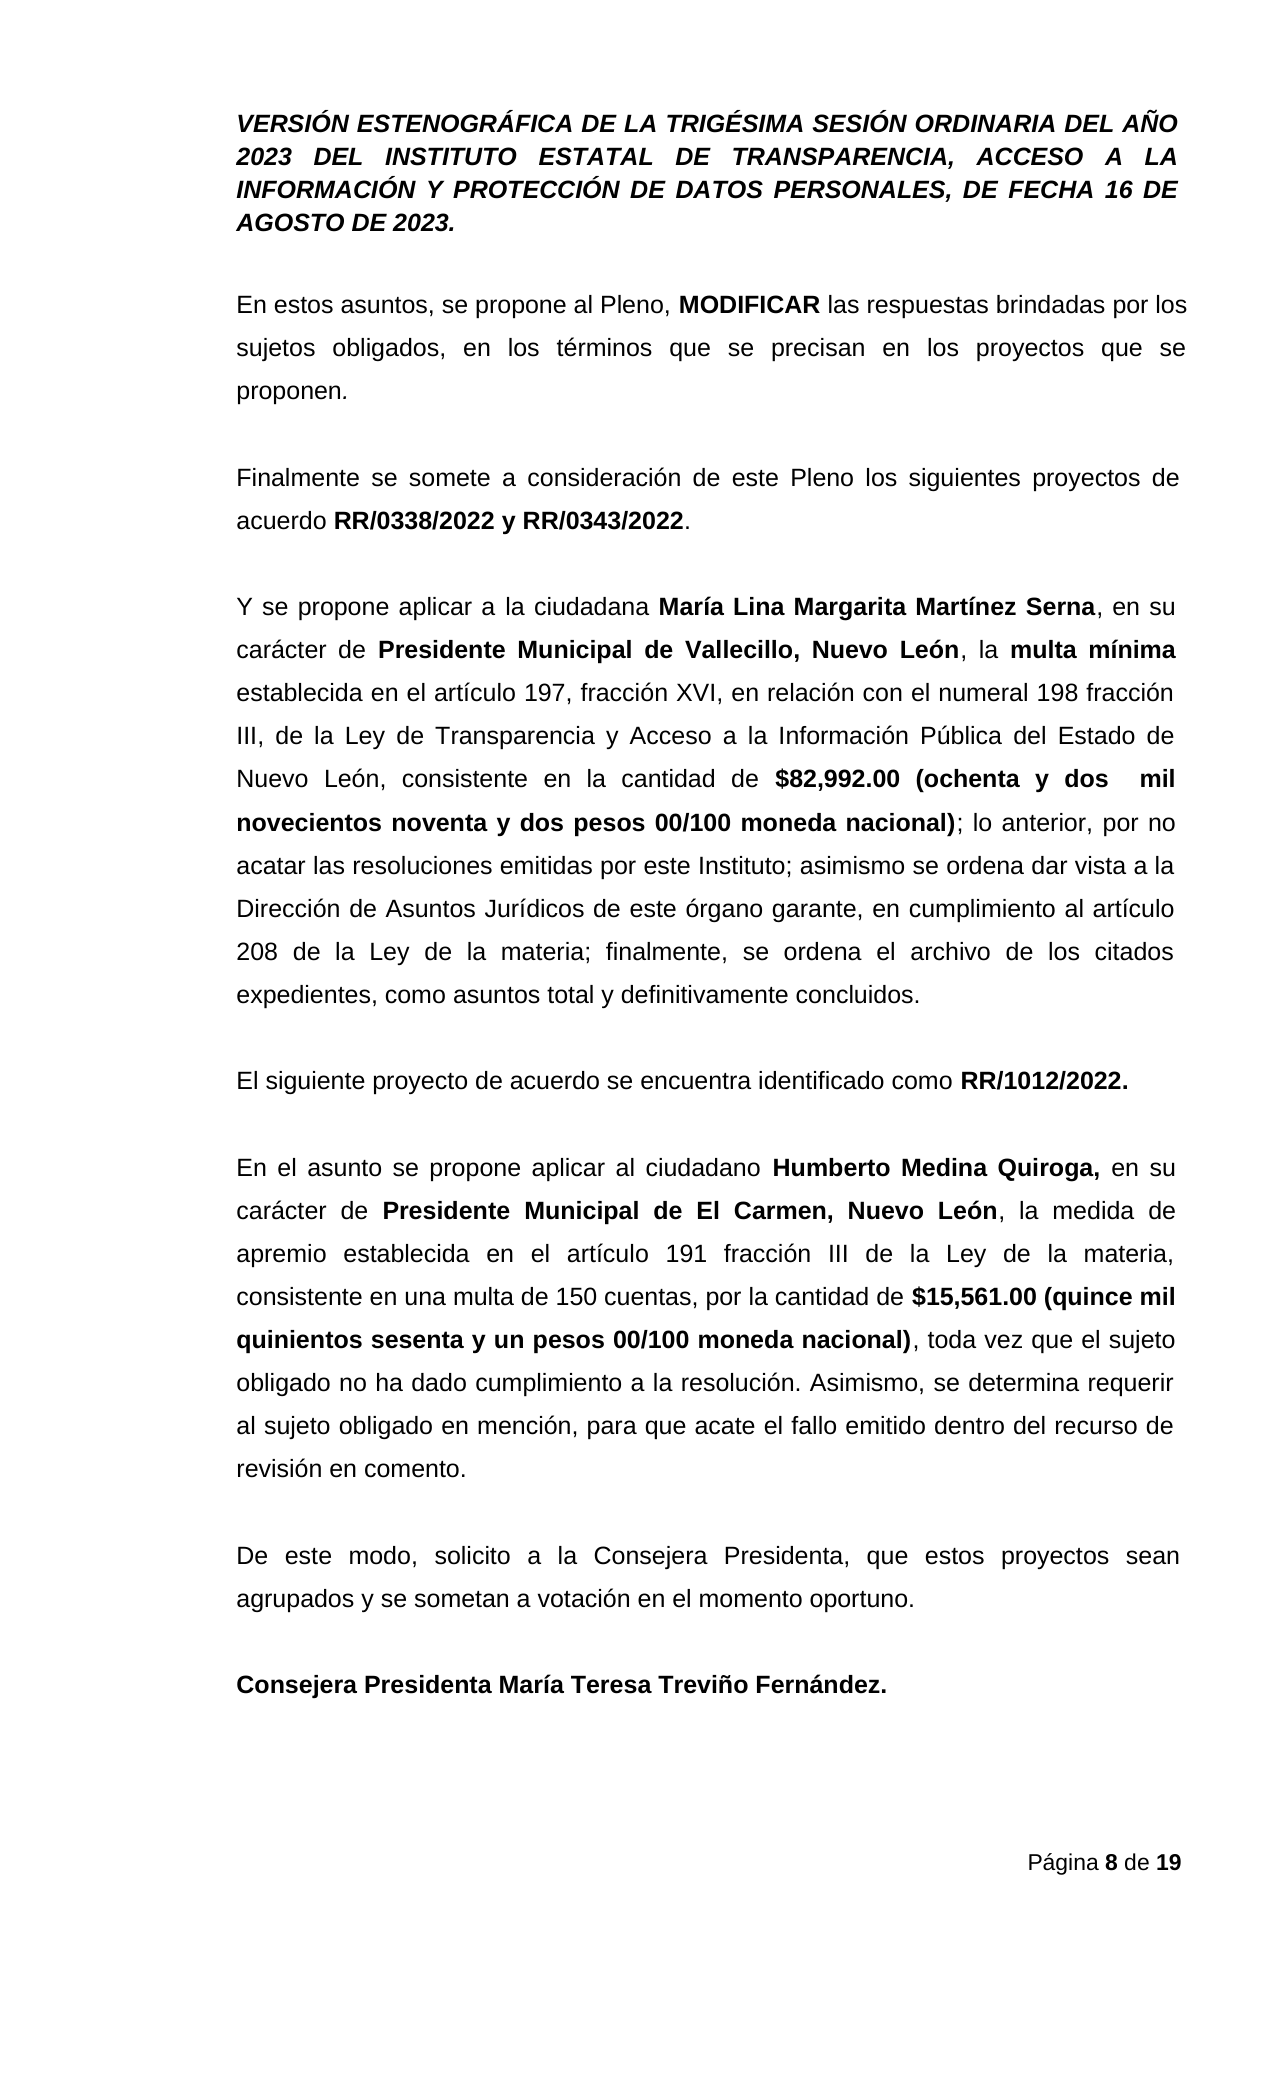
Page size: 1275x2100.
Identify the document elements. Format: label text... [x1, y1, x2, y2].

text Y se propone aplicar a la ciudadana María Lina Margarita Martínez Serna, en su carácter de Presidente Municipal de Vallecillo, Nuevo León, la multa mínima establecida en el artículo 197, fracción XVI, en relación con el numeral 198 fracción III, de la Ley de Transparencia y Acceso a la Información Pública del Estado de Nuevo León, consistente en la cantidad de $82,992.00 (ochenta y dos mil novecientos noventa y dos pesos 00/100 moneda nacional); lo anterior, por no acatar las resoluciones emitidas por este Instituto; asimismo se ordena dar vista a la Dirección de Asuntos Jurídicos de este órgano garante, en cumplimiento al artículo 208 de la Ley de la materia; finalmente, se ordena el archivo de los citados expedientes, como asuntos total y definitivamente concluidos. [236, 592, 1176, 1009]
text El siguiente proyecto de acuerdo se encuentra identificado como RR/1012/2022. [236, 1066, 1181, 1095]
text Consejera Presidenta María Teresa Treviño Fernández. [236, 1670, 1181, 1699]
text Finalmente se somete a consideración de este Pleno los siguientes proyectos de acuerdo RR/0338/2022 y RR/0343/2022. [236, 463, 1181, 534]
text En estos asuntos, se propone al Pleno, MODIFICAR las respuestas brindadas por los sujetos obligados, en los términos que se precisan en los proyectos que se proponen. [236, 290, 1188, 405]
text En el asunto se propone aplicar al ciudadano Humberto Medina Quiroga, en su carácter de Presidente Municipal de El Carmen, Nuevo León, la medida de apremio establecida en el artículo 191 fracción III de la Ley de la materia, consistente en una multa de 150 cuentas, por la cantidad de $15,561.00 (quince mil quinientos sesenta y un pesos 00/100 moneda nacional), toda vez que el sujeto obligado no ha dado cumplimiento a la resolución. Asimismo, se determina requerir al sujeto obligado en mención, para que acate el fallo emitido dentro del recurso de revisión en comento. [236, 1153, 1176, 1483]
text De este modo, solicito a la Consejera Presidenta, que estos proyectos sean agrupados y se sometan a votación en el momento oportuno. [236, 1541, 1181, 1613]
